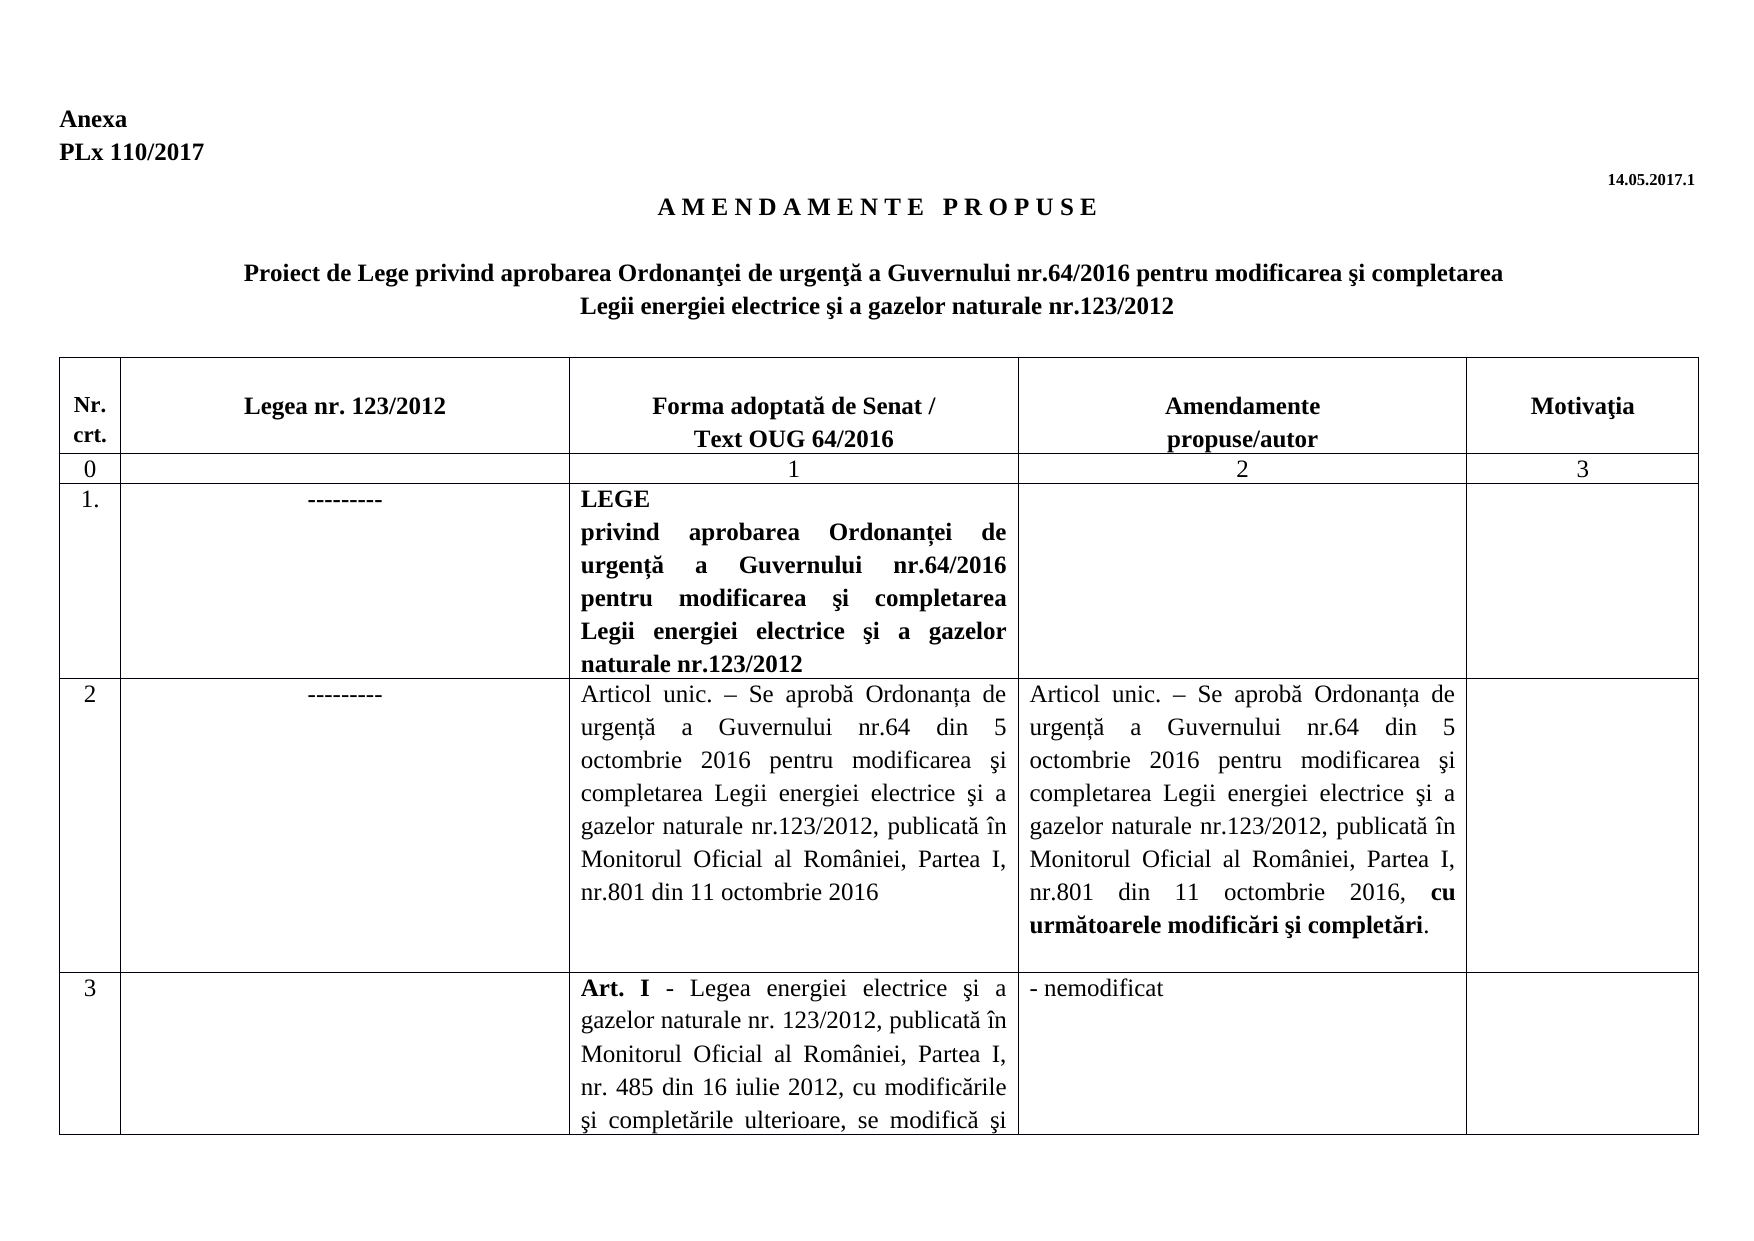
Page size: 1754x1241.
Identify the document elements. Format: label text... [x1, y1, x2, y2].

table_cell [121, 973, 569, 1133]
table_cell 1. [60, 484, 120, 678]
table_cell 3 [1467, 454, 1698, 483]
table_cell Articol unic. – Se aprobă Ordonanța de urgență a Guvernului nr.64 din 5 octombrie 2016 pentru modificarea şi completarea Legii energiei electrice şi a gazelor naturale nr.123/2012, publicată în Monitorul Oficial al României, Partea I, nr.801 din 11 octombrie 2016 [570, 679, 1018, 972]
text A M E N D A M E N T E P R O P U S E [59, 192, 1695, 221]
table_cell 3 [60, 973, 120, 1133]
table_cell Articol unic. – Se aprobă Ordonanța de urgență a Guvernului nr.64 din 5 octombrie 2016 pentru modificarea şi completarea Legii energiei electrice şi a gazelor naturale nr.123/2012, publicată în Monitorul Oficial al României, Partea I, nr.801 din 11 octombrie 2016, cu următoarele modificări şi completări. [1019, 679, 1466, 972]
table_cell [1467, 484, 1698, 678]
table_cell Art. I - Legea energiei electrice şi a gazelor naturale nr. 123/2012, publicată în Monitorul Oficial al României, Partea I, nr. 485 din 16 iulie 2012, cu modificările şi completările ulterioare, se modifică şi [570, 973, 1018, 1133]
table_cell --------- [121, 484, 569, 678]
text PLx 110/2017 [59, 137, 1695, 166]
table_cell 1 [570, 454, 1018, 483]
table_cell [1467, 973, 1698, 1133]
table_cell - nemodificat [1019, 973, 1466, 1133]
table_cell [1467, 679, 1698, 972]
table_cell [121, 454, 569, 483]
text 14.05.2017.1 [59, 170, 1695, 189]
text Legii energiei electrice şi a gazelor naturale nr.123/2012 [59, 291, 1695, 320]
text Anexa [59, 104, 1695, 133]
table_header Nr. crt. [60, 358, 120, 453]
table_header Forma adoptată de Senat / Text OUG 64/2016 [570, 358, 1018, 453]
table_header Amendamente propuse/autor [1019, 358, 1466, 453]
table_header Motivaţia [1467, 358, 1698, 453]
table_cell [1019, 484, 1466, 678]
table_header Legea nr. 123/2012 [121, 358, 569, 453]
table_cell 2 [1019, 454, 1466, 483]
table_cell 0 [60, 454, 120, 483]
table_cell LEGE privind aprobarea Ordonanței de urgență a Guvernului nr.64/2016 pentru modificarea şi completarea Legii energiei electrice şi a gazelor naturale nr.123/2012 [570, 484, 1018, 678]
table_cell 2 [60, 679, 120, 972]
text Proiect de Lege privind aprobarea Ordonanţei de urgenţă a Guvernului nr.64/2016 pentru modificarea şi completarea [59, 258, 1695, 287]
table_cell --------- [121, 679, 569, 972]
